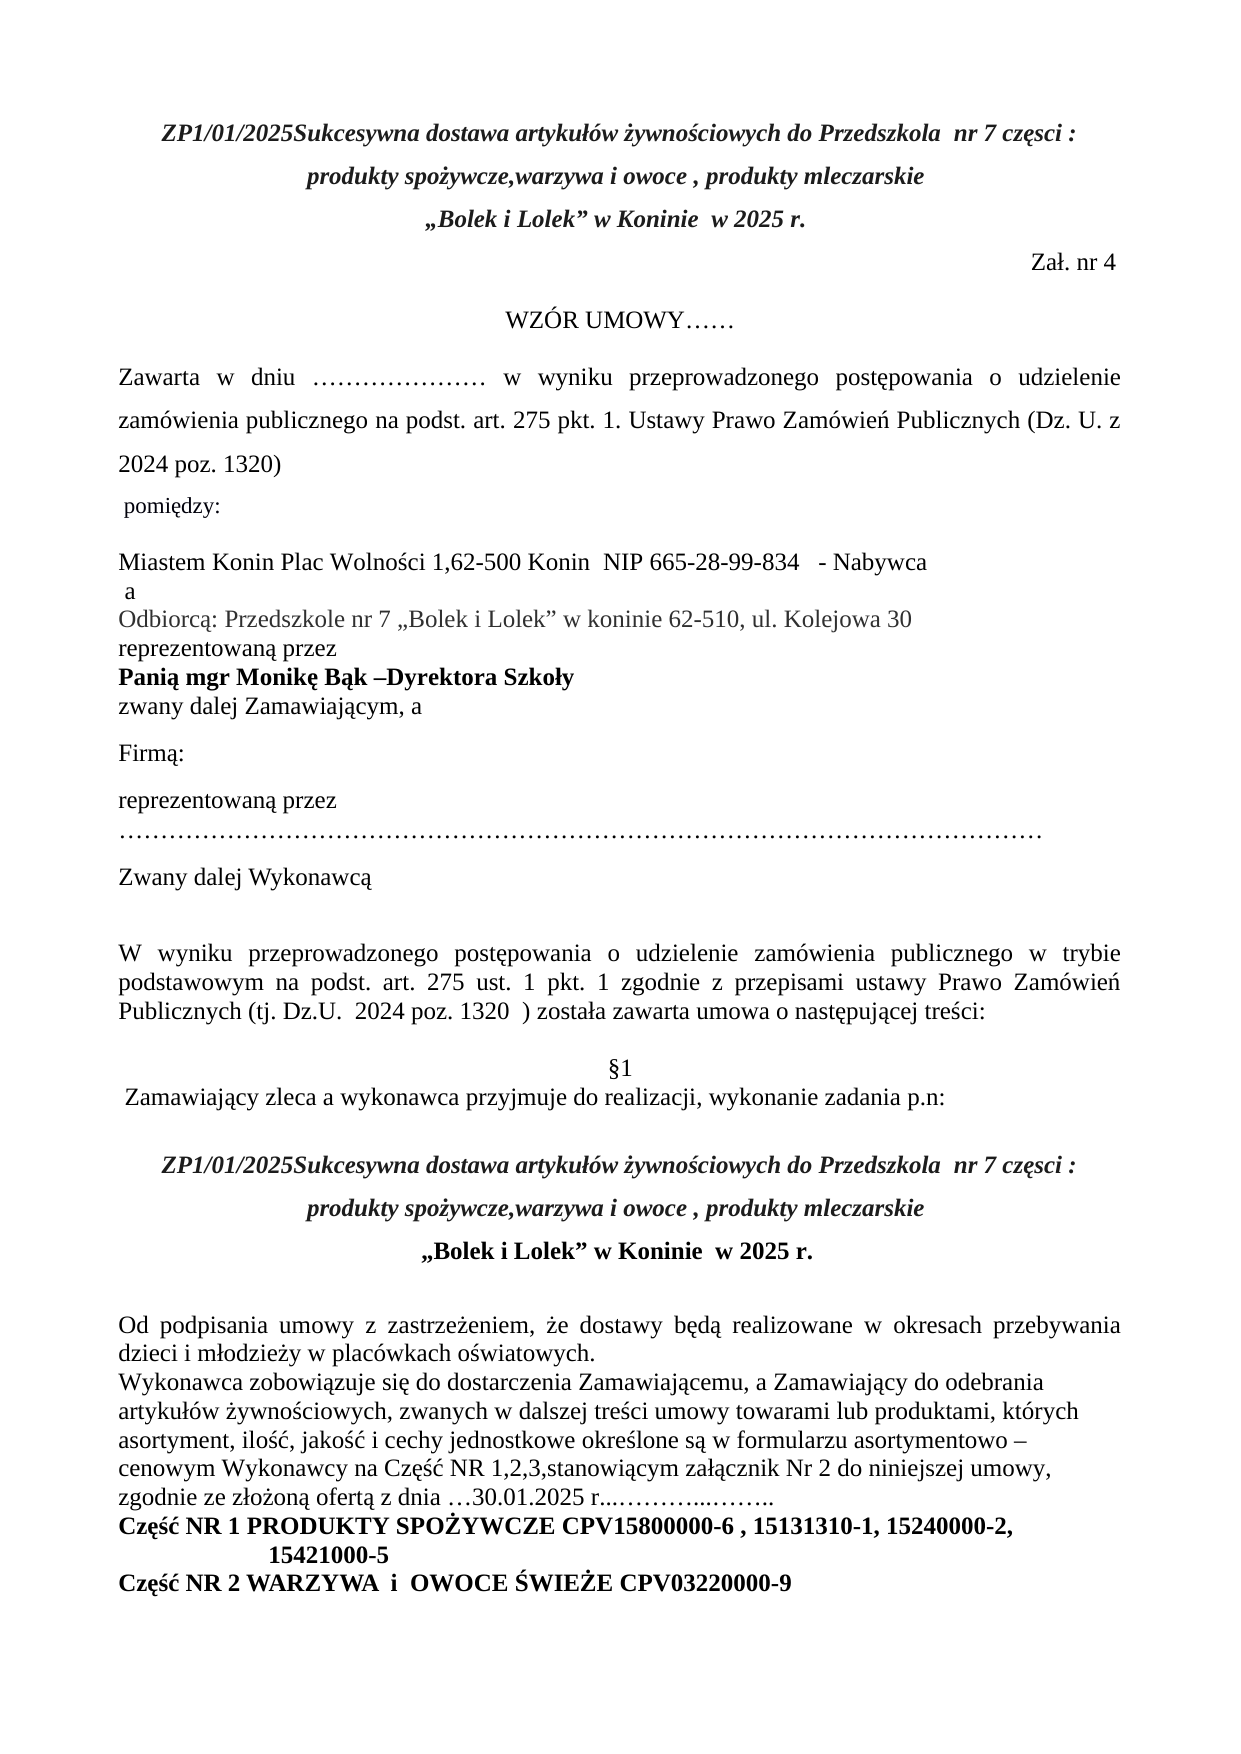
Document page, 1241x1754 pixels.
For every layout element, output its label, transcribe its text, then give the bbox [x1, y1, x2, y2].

text Panią mgr Monikę Bąk –Dyrektora Szkoły [118, 662, 1122, 691]
text a [118, 576, 1122, 604]
text Wykonawca zobowiązuje się do dostarczenia Zamawiającemu, a Zamawiający do odebrania artykułów żywnościowych, zwanych w dalszej treści umowy towarami lub produktami, których asortyment, ilość, jakość i cechy jednostkowe określone są w formularzu asortymentowo – cenowym Wykonawcy na Część NR 1,2,3,stanowiącym załącznik Nr 2 do niniejszej umowy, zgodnie ze złożoną ofertą z dnia …30.01.2025 r...………...…….. Część NR 1 PRODUKTY SPOŻYWCZE CPV15800000-6 , 15131310-1, 15240000-2, 15421000-5 [118, 1367, 1122, 1568]
text zwany dalej Zamawiającym, a [118, 691, 1122, 719]
text Część NR 2 WARZYWA i OWOCE ŚWIEŻE CPV03220000-9 [118, 1568, 1122, 1597]
text Zamawiający zleca a wykonawca przyjmuje do realizacji, wykonanie zadania p.n: [118, 1082, 1122, 1111]
text Od podpisania umowy z zastrzeżeniem, że dostawy będą realizowane w okresach przebywania dzieci i młodzieży w placówkach oświatowych. [118, 1310, 1122, 1367]
text Miastem Konin Plac Wolności 1,62-500 Konin NIP 665-28-99-834 - Nabywca [118, 547, 1122, 576]
text pomiędzy: [118, 492, 1122, 518]
subtitle „Bolek i Lolek” w Koninie w 2025 r. [118, 204, 1122, 233]
text ZP1/01/2025Sukcesywna dostawa artykułów żywnościowych do Przedszkola nr 7 częsci : produkty spożywcze,warzywa i owoce , produkty mleczarskie [118, 1150, 1122, 1222]
text Firmą: [118, 738, 1122, 767]
text reprezentowaną przez [118, 633, 1122, 662]
text WZÓR UMOWY…… [118, 305, 1122, 334]
text W wyniku przeprowadzonego postępowania o udzielenie zamówienia publicznego w trybie podstawowym na podst. art. 275 ust. 1 pkt. 1 zgodnie z przepisami ustawy Prawo Zamówień Publicznych (tj. Dz.U. 2024 poz. 1320 ) została zawarta umowa o następującej treści: [118, 938, 1122, 1024]
text Zał. nr 4 [118, 247, 1122, 276]
text Zawarta w dniu ………………… w wyniku przeprowadzonego postępowania o udzielenie zamówienia publicznego na podst. art. 275 pkt. 1. Ustawy Prawo Zamówień Publicznych (Dz. U. z 2024 poz. 1320) [118, 362, 1122, 477]
text ZP1/01/2025Sukcesywna dostawa artykułów żywnościowych do Przedszkola nr 7 częsci : produkty spożywcze,warzywa i owoce , produkty mleczarskie [118, 118, 1122, 190]
text Odbiorcą: Przedszkole nr 7 „Bolek i Lolek” w koninie 62-510, ul. Kolejowa 30 [118, 604, 1122, 633]
subtitle „Bolek i Lolek” w Koninie w 2025 r. [118, 1236, 1122, 1265]
text Zwany dalej Wykonawcą [118, 862, 1122, 891]
text §1 [118, 1053, 1122, 1082]
text reprezentowaną przez ………………………………………………………………………………………………… [118, 785, 1122, 844]
